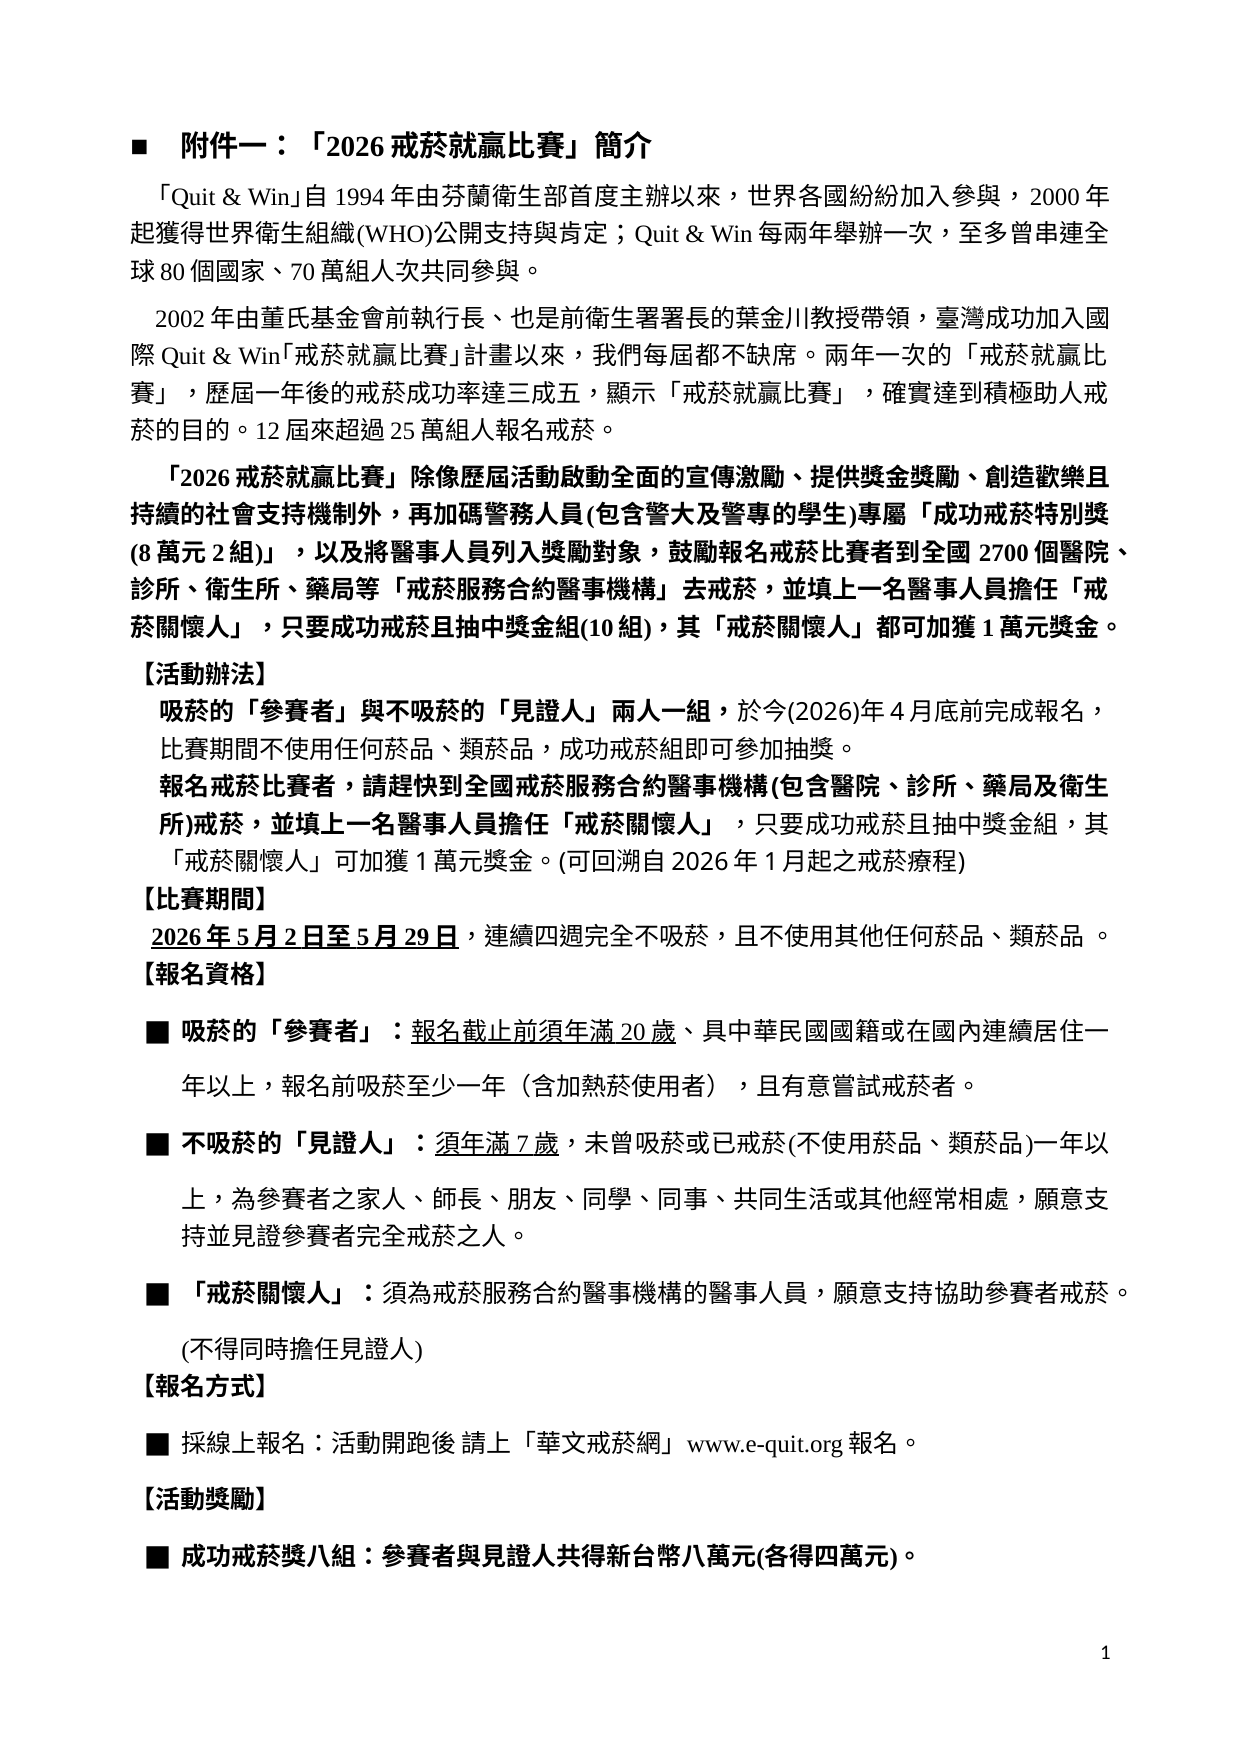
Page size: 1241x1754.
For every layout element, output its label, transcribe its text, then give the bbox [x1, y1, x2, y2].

text 【比賽期間】 [130, 879, 1110, 916]
list 採線上報名：活動開跑後 請上「華文戒菸網」www.e-quit.org報名。 [143, 1404, 1110, 1479]
list 成功戒菸獎八組：參賽者與見證人共得新台幣八萬元(各得四萬元)。 [143, 1516, 1110, 1591]
list 「戒菸關懷人」：須為戒菸服務合約醫事機構的醫事人員，願意支持協助參賽者戒菸。(不得同時擔任見證人) [143, 1254, 1110, 1366]
text 【活動獎勵】 [130, 1479, 1110, 1516]
text 【活動辦法】 [130, 654, 1110, 691]
text 【報名資格】 [130, 954, 1110, 991]
list 吸菸的「參賽者」：報名截止前須年滿20歲、具中華民國國籍或在國內連續居住一年以上，報名前吸菸至少一年（含加熱菸使用者），且有意嘗試戒菸者。 [143, 991, 1110, 1104]
text 「2026戒菸就贏比賽」除像歷屆活動啟動全面的宣傳激勵、提供獎金獎勵、創造歡樂且持續的社會支持機制外，再加碼警務人員(包含警大及警專的學生)專屬「成功戒菸特別獎(8萬元2組)」，以及將醫事人員列入獎勵對象，鼓勵報名戒菸比賽者到全國2700個醫院、診所、衛生所、藥局等「戒菸服務合約醫事機構」去戒菸，並填上一名醫事人員擔任「戒菸關懷人」，只要成功戒菸且抽中獎金組(10組)，其「戒菸關懷人」都可加獲1萬元獎金。 [130, 457, 1110, 644]
list 附件一：「2026戒菸就贏比賽」簡介 [130, 123, 1110, 164]
text 吸菸的「參賽者」與不吸菸的「見證人」兩人一組，於今(2026)年4月底前完成報名，比賽期間不使用任何菸品、類菸品，成功戒菸組即可參加抽獎。 [159, 691, 1110, 766]
list 不吸菸的「見證人」：須年滿7歲，未曾吸菸或已戒菸(不使用菸品、類菸品)一年以上，為參賽者之家人、師長、朋友、同學、同事、共同生活或其他經常相處，願意支持並見證參賽者完全戒菸之人。 [143, 1104, 1110, 1254]
text 報名戒菸比賽者，請趕快到全國戒菸服務合約醫事機構(包含醫院、診所、藥局及衛生所)戒菸，並填上一名醫事人員擔任「戒菸關懷人」，只要成功戒菸且抽中獎金組，其「戒菸關懷人」可加獲1萬元獎金。(可回溯自2026年1月起之戒菸療程) [159, 766, 1110, 879]
text 【報名方式】 [130, 1366, 1110, 1404]
text 2026年 5月2日至5月29日，連續四週完全不吸菸，且不使用其他任何菸品、類菸品 。 [145, 916, 1110, 954]
text 2002年由董氏基金會前執行長、也是前衛生署署長的葉金川教授帶領，臺灣成功加入國際Quit & Win｢戒菸就贏比賽｣計畫以來，我們每屆都不缺席。兩年一次的「戒菸就贏比賽」，歷屆一年後的戒菸成功率達三成五，顯示「戒菸就贏比賽」，確實達到積極助人戒菸的目的。12屆來超過25萬組人報名戒菸。 [130, 297, 1110, 447]
text ｢Quit & Win｣自1994年由芬蘭衛生部首度主辦以來，世界各國紛紛加入參與，2000年起獲得世界衛生組織(WHO)公開支持與肯定；Quit & Win每兩年舉辦一次，至多曾串連全球80個國家、70萬組人次共同參與。 [130, 176, 1110, 288]
